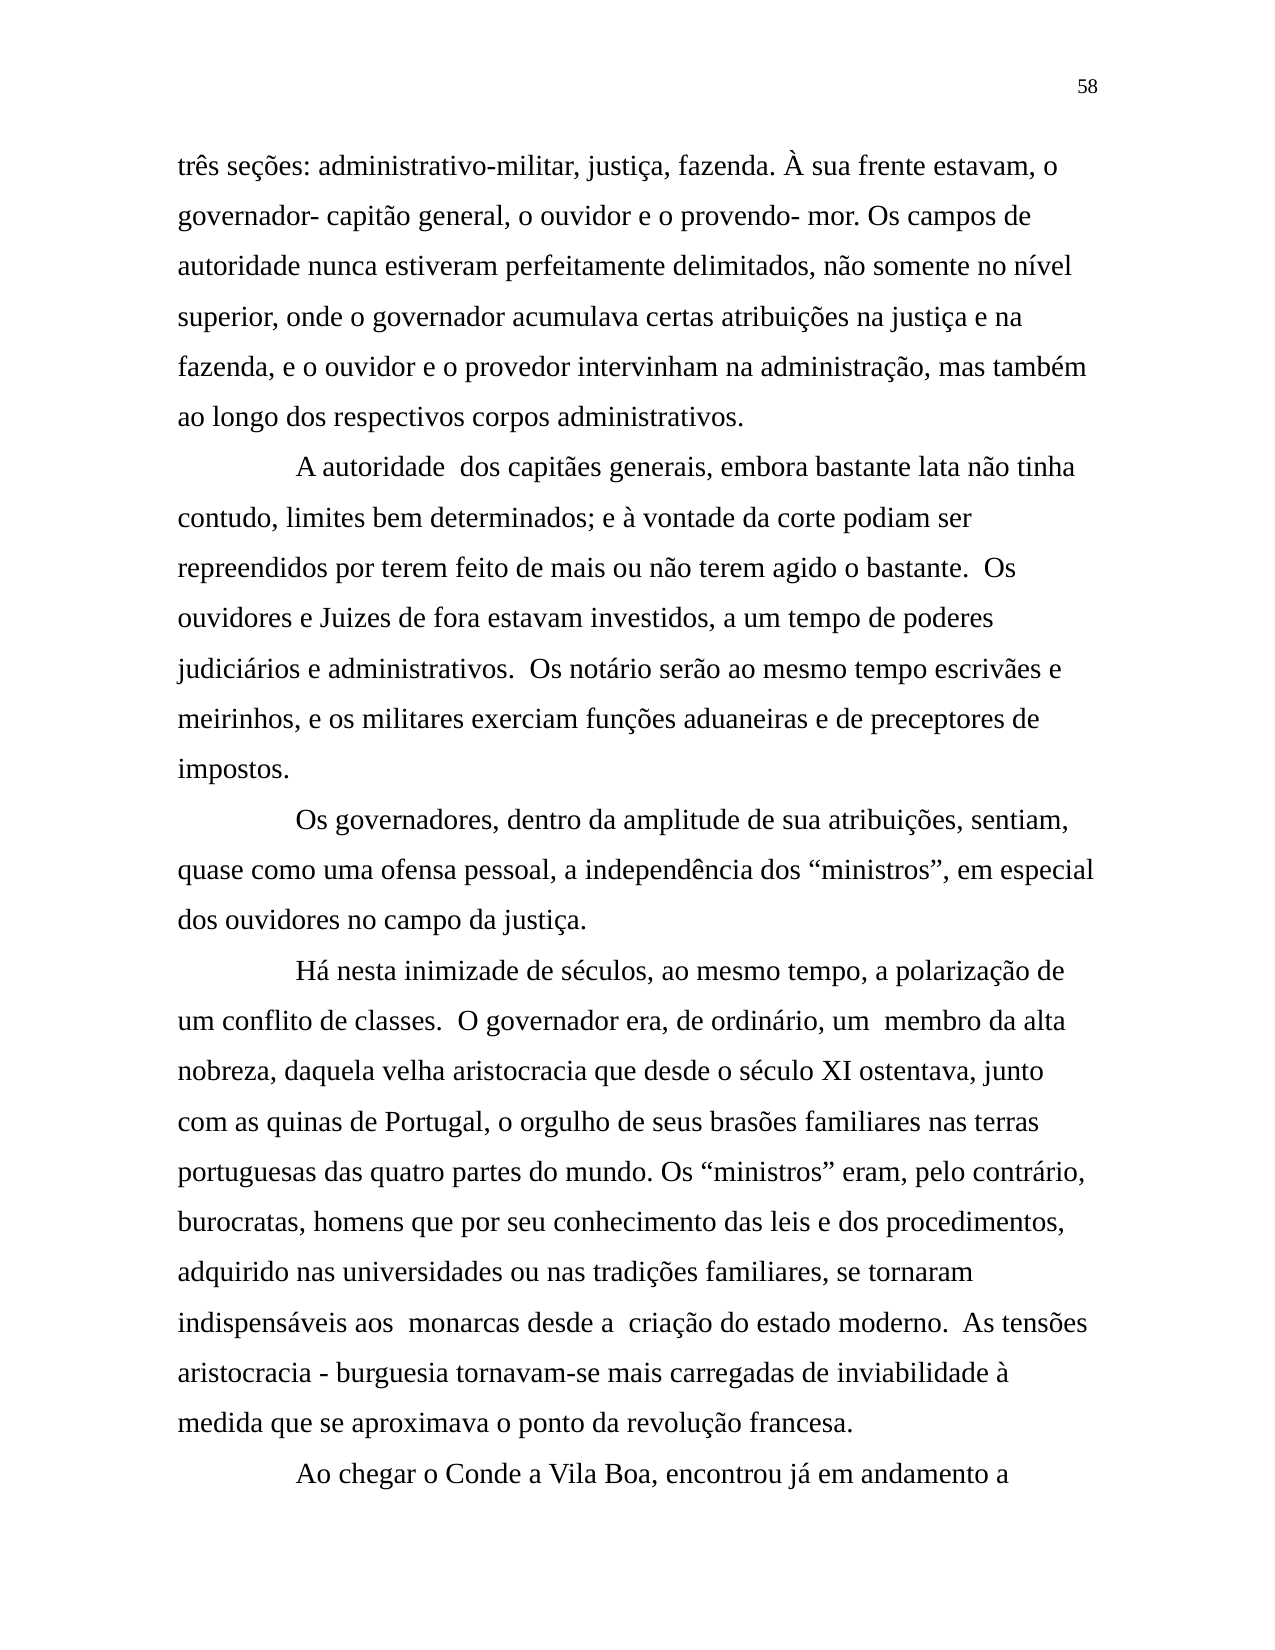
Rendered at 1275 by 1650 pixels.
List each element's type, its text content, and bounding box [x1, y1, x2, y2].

text A autoridade dos capitães generais, embora bastante lata não tinha contudo, limites bem determinados; e à vontade da corte podiam ser repreendidos por terem feito de mais ou não terem agido o bastante. Os ouvidores e Juizes de fora estavam investidos, a um tempo de poderes judiciários e administrativos. Os notário serão ao mesmo tempo escrivães e meirinhos, e os militares exerciam funções aduaneiras e de preceptores de impostos. [177, 449, 1098, 785]
text Os governadores, dentro da amplitude de sua atribuições, sentiam, quase como uma ofensa pessoal, a independência dos “ministros”, em especial dos ouvidores no campo da justiça. [177, 802, 1098, 936]
text três seções: administrativo-militar, justiça, fazenda. À sua frente estavam, o governador- capitão general, o ouvidor e o provendo- mor. Os campos de autoridade nunca estiveram perfeitamente delimitados, não somente no nível superior, onde o governador acumulava certas atribuições na justiça e na fazenda, e o ouvidor e o provedor intervinham na administração, mas também ao longo dos respectivos corpos administrativos. [177, 148, 1098, 433]
text Há nesta inimizade de séculos, ao mesmo tempo, a polarização de um conflito de classes. O governador era, de ordinário, um membro da alta nobreza, daquela velha aristocracia que desde o século XI ostentava, junto com as quinas de Portugal, o orgulho de seus brasões familiares nas terras portuguesas das quatro partes do mundo. Os “ministros” eram, pelo contrário, burocratas, homens que por seu conhecimento das leis e dos procedimentos, adquirido nas universidades ou nas tradições familiares, se tornaram indispensáveis aos monarcas desde a criação do estado moderno. As tensões aristocracia - burguesia tornavam-se mais carregadas de inviabilidade à medida que se aproximava o ponto da revolução francesa. [177, 953, 1098, 1439]
text Ao chegar o Conde a Vila Boa, encontrou já em andamento a [177, 1456, 1098, 1489]
